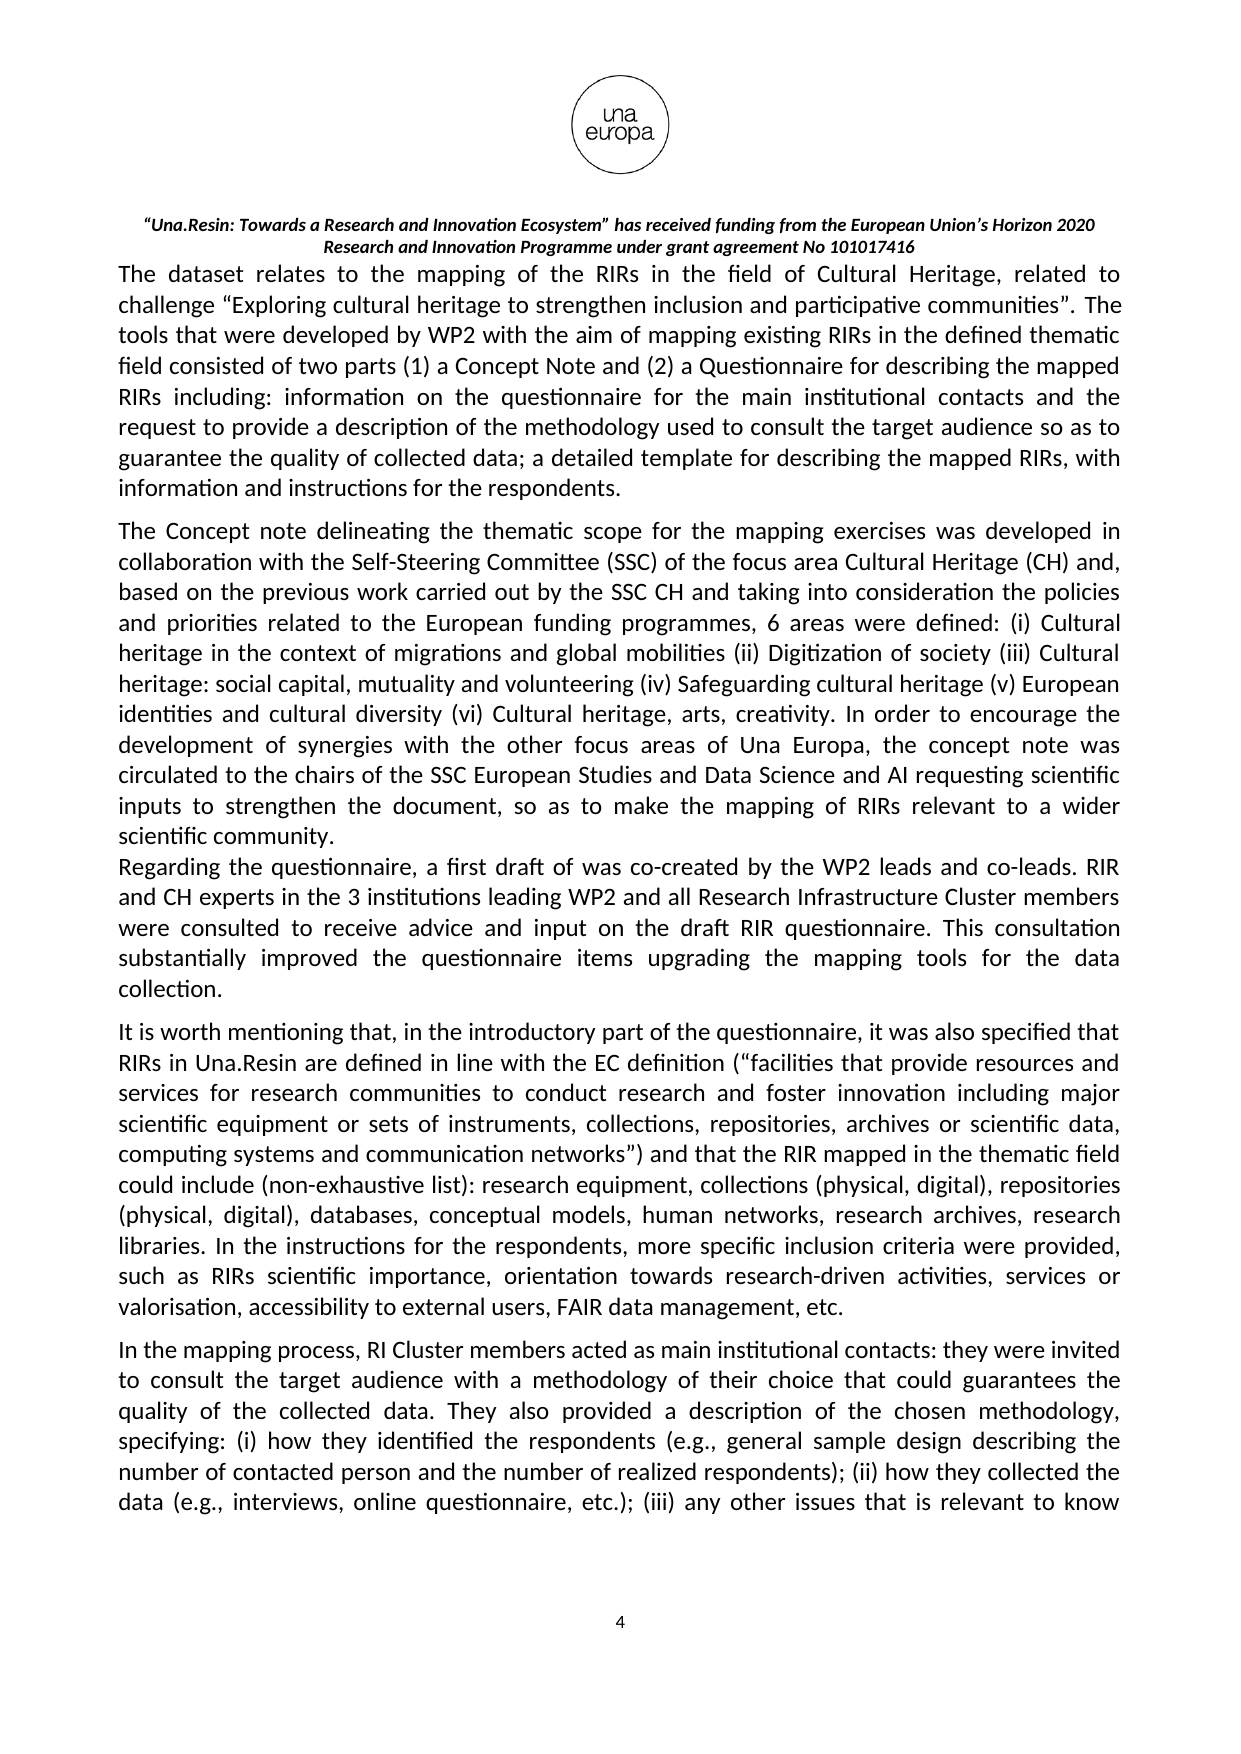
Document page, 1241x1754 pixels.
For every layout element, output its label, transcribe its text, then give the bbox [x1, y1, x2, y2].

text It is worth mentioning that, in the introductory part of the questionnaire, it was also specified that RIRs in Una.Resin are defined in line with the EC definition (“facilities that provide resources and services for research communities to conduct research and foster innovation including major scientific equipment or sets of instruments, collections, repositories, archives or scientific data, computing systems and communication networks”) and that the RIR mapped in the thematic field could include (non-exhaustive list): research equipment, collections (physical, digital), repositories (physical, digital), databases, conceptual models, human networks, research archives, research libraries. In the instructions for the respondents, more specific inclusion criteria were provided, such as RIRs scientific importance, orientation towards research-driven activities, services or valorisation, accessibility to external users, FAIR data management, etc. [118, 1016, 1122, 1321]
text In the mapping process, RI Cluster members acted as main institutional contacts: they were invited to consult the target audience with a methodology of their choice that could guarantees the quality of the collected data. They also provided a description of the chosen methodology, specifying: (i) how they identified the respondents (e.g., general sample design describing the number of contacted person and the number of realized respondents); (ii) how they collected the data (e.g., interviews, online questionnaire, etc.); (iii) any other issues that is relevant to know [118, 1334, 1122, 1517]
text The dataset relates to the mapping of the RIRs in the field of Cultural Heritage, related to challenge “Exploring cultural heritage to strengthen inclusion and participative communities”. The tools that were developed by WP2 with the aim of mapping existing RIRs in the defined thematic field consisted of two parts (1) a Concept Note and (2) a Questionnaire for describing the mapped RIRs including: information on the questionnaire for the main institutional contacts and the request to provide a description of the methodology used to consult the target audience so as to guarantee the quality of collected data; a detailed template for describing the mapped RIRs, with information and instructions for the respondents. [118, 259, 1122, 503]
text Regarding the questionnaire, a first draft of was co-created by the WP2 leads and co-leads. RIR and CH experts in the 3 institutions leading WP2 and all Research Infrastructure Cluster members were consulted to receive advice and input on the draft RIR questionnaire. This consultation substantially improved the questionnaire items upgrading the mapping tools for the data collection. [118, 851, 1122, 1004]
text The Concept note delineating the thematic scope for the mapping exercises was developed in collaboration with the Self-Steering Committee (SSC) of the focus area Cultural Heritage (CH) and, based on the previous work carried out by the SSC CH and taking into consideration the policies and priorities related to the European funding programmes, 6 areas were defined: (i) Cultural heritage in the context of migrations and global mobilities (ii) Digitization of society (iii) Cultural heritage: social capital, mutuality and volunteering (iv) Safeguarding cultural heritage (v) European identities and cultural diversity (vi) Cultural heritage, arts, creativity. In order to encourage the development of synergies with the other focus areas of Una Europa, the concept note was circulated to the chairs of the SSC European Studies and Data Science and AI requesting scientific inputs to strengthen the document, so as to make the mapping of RIRs relevant to a wider scientific community. [118, 515, 1122, 851]
